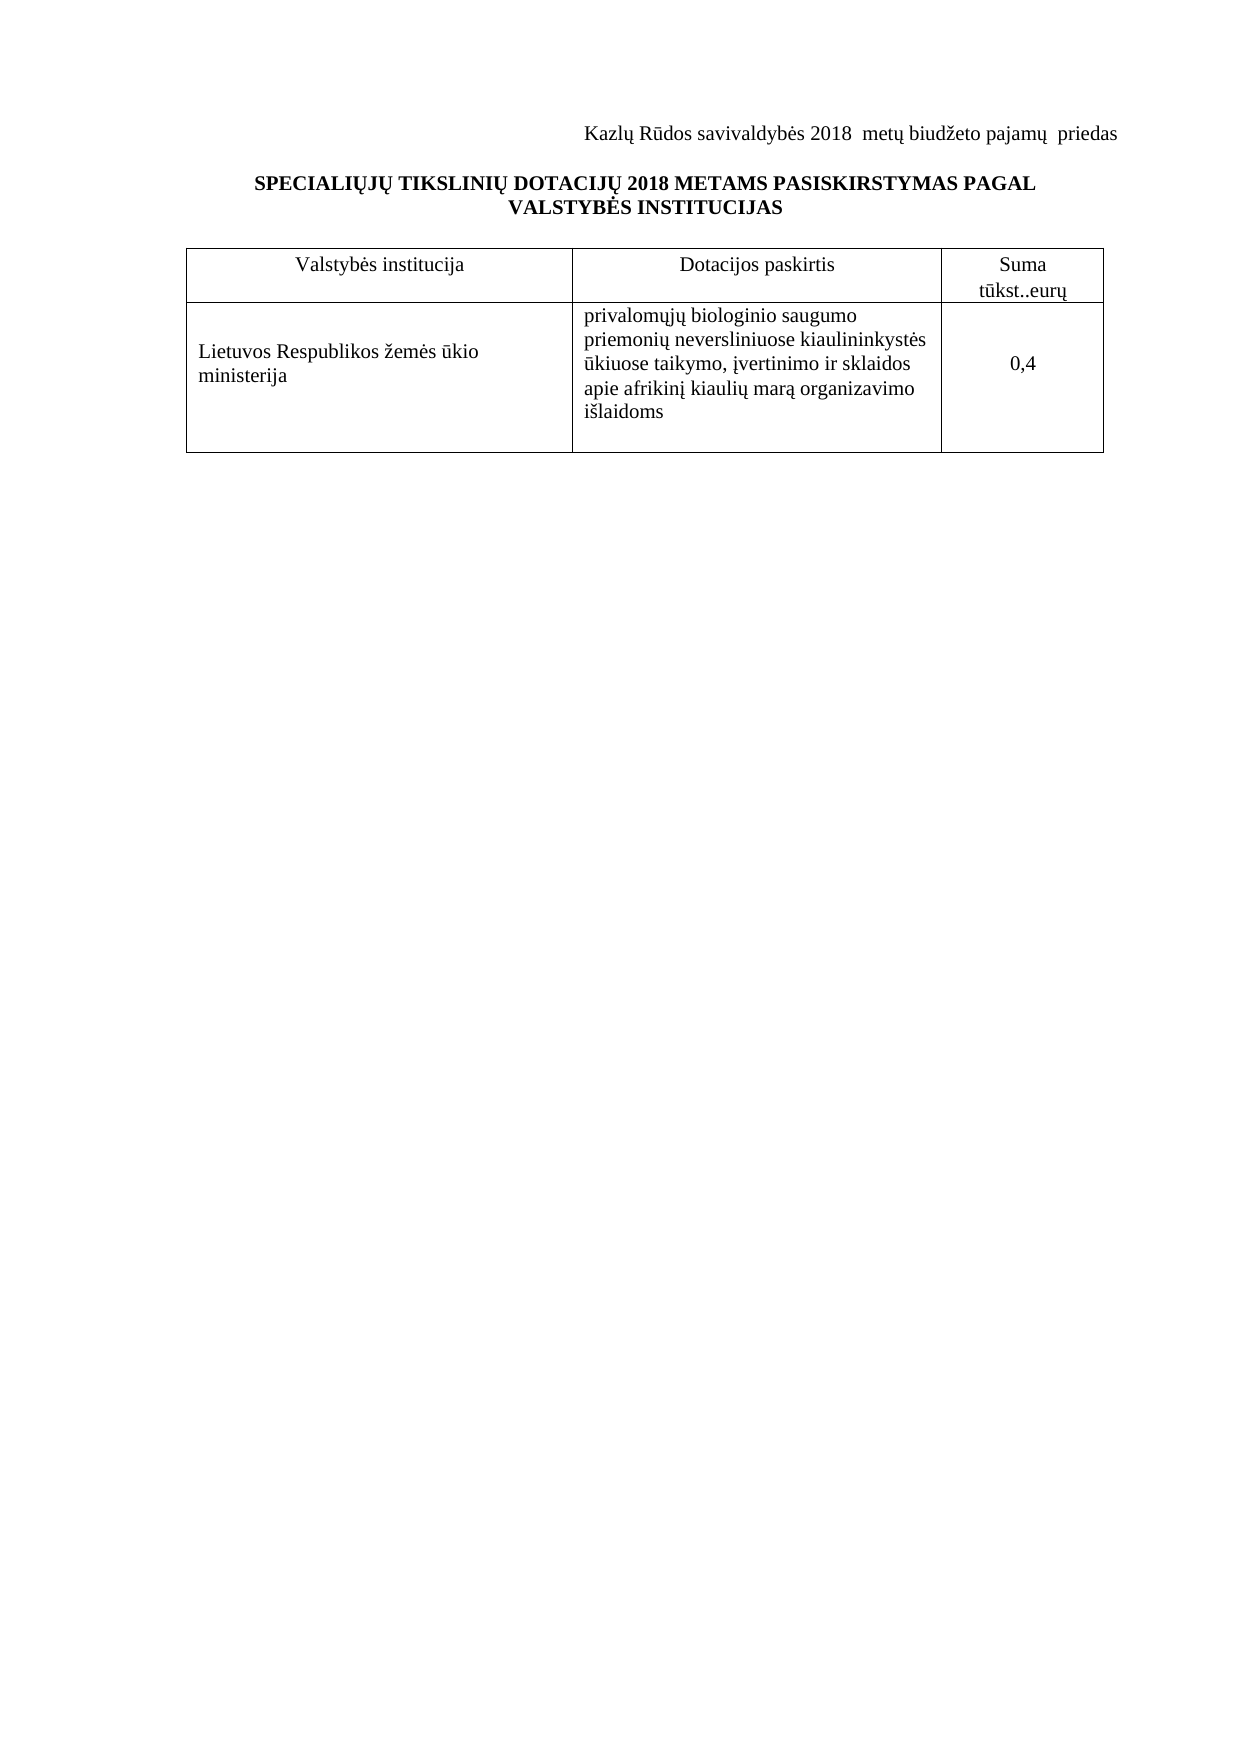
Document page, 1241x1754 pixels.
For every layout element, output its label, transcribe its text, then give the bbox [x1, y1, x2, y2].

table_cell [573, 145, 1240, 171]
table_cell [1104, 219, 1240, 247]
table_header [187, 118, 573, 145]
table_cell [942, 219, 1104, 247]
table_cell [942, 424, 1103, 452]
table_cell [573, 276, 941, 302]
table_cell [187, 276, 572, 302]
table_cell Lietuvos Respublikos žemės ūkio ministerija [187, 303, 572, 423]
table_cell [1104, 424, 1240, 452]
table_cell [1104, 276, 1240, 302]
table_cell [1104, 171, 1240, 219]
table_cell Valstybės institucija [187, 249, 572, 276]
table_cell 0,4 [942, 303, 1103, 423]
table_cell Suma [942, 249, 1103, 276]
table_cell [1104, 248, 1240, 276]
table_cell SPECIALIŲJŲ TIKSLINIŲ DOTACIJŲ 2018 METAMS PASISKIRSTYMAS PAGAL VALSTYBĖS INSTITUCIJAS [187, 171, 1104, 219]
table_cell [573, 219, 942, 247]
table_cell [187, 424, 572, 452]
table_cell tūkst..eurų [942, 276, 1103, 302]
table_cell privalomųjų biologinio saugumo priemonių neversliniuose kiaulininkystės ūkiuose taikymo, įvertinimo ir sklaidos apie afrikinį kiaulių marą organizavimo išlaidoms [573, 303, 941, 423]
table_cell [187, 219, 573, 247]
table_cell [187, 145, 573, 171]
table_cell Dotacijos paskirtis [573, 249, 941, 276]
table_cell [1104, 302, 1240, 423]
table_cell [573, 424, 941, 452]
table_header Kazlų Rūdos savivaldybės 2018 metų biudžeto pajamų priedas [573, 118, 1240, 145]
